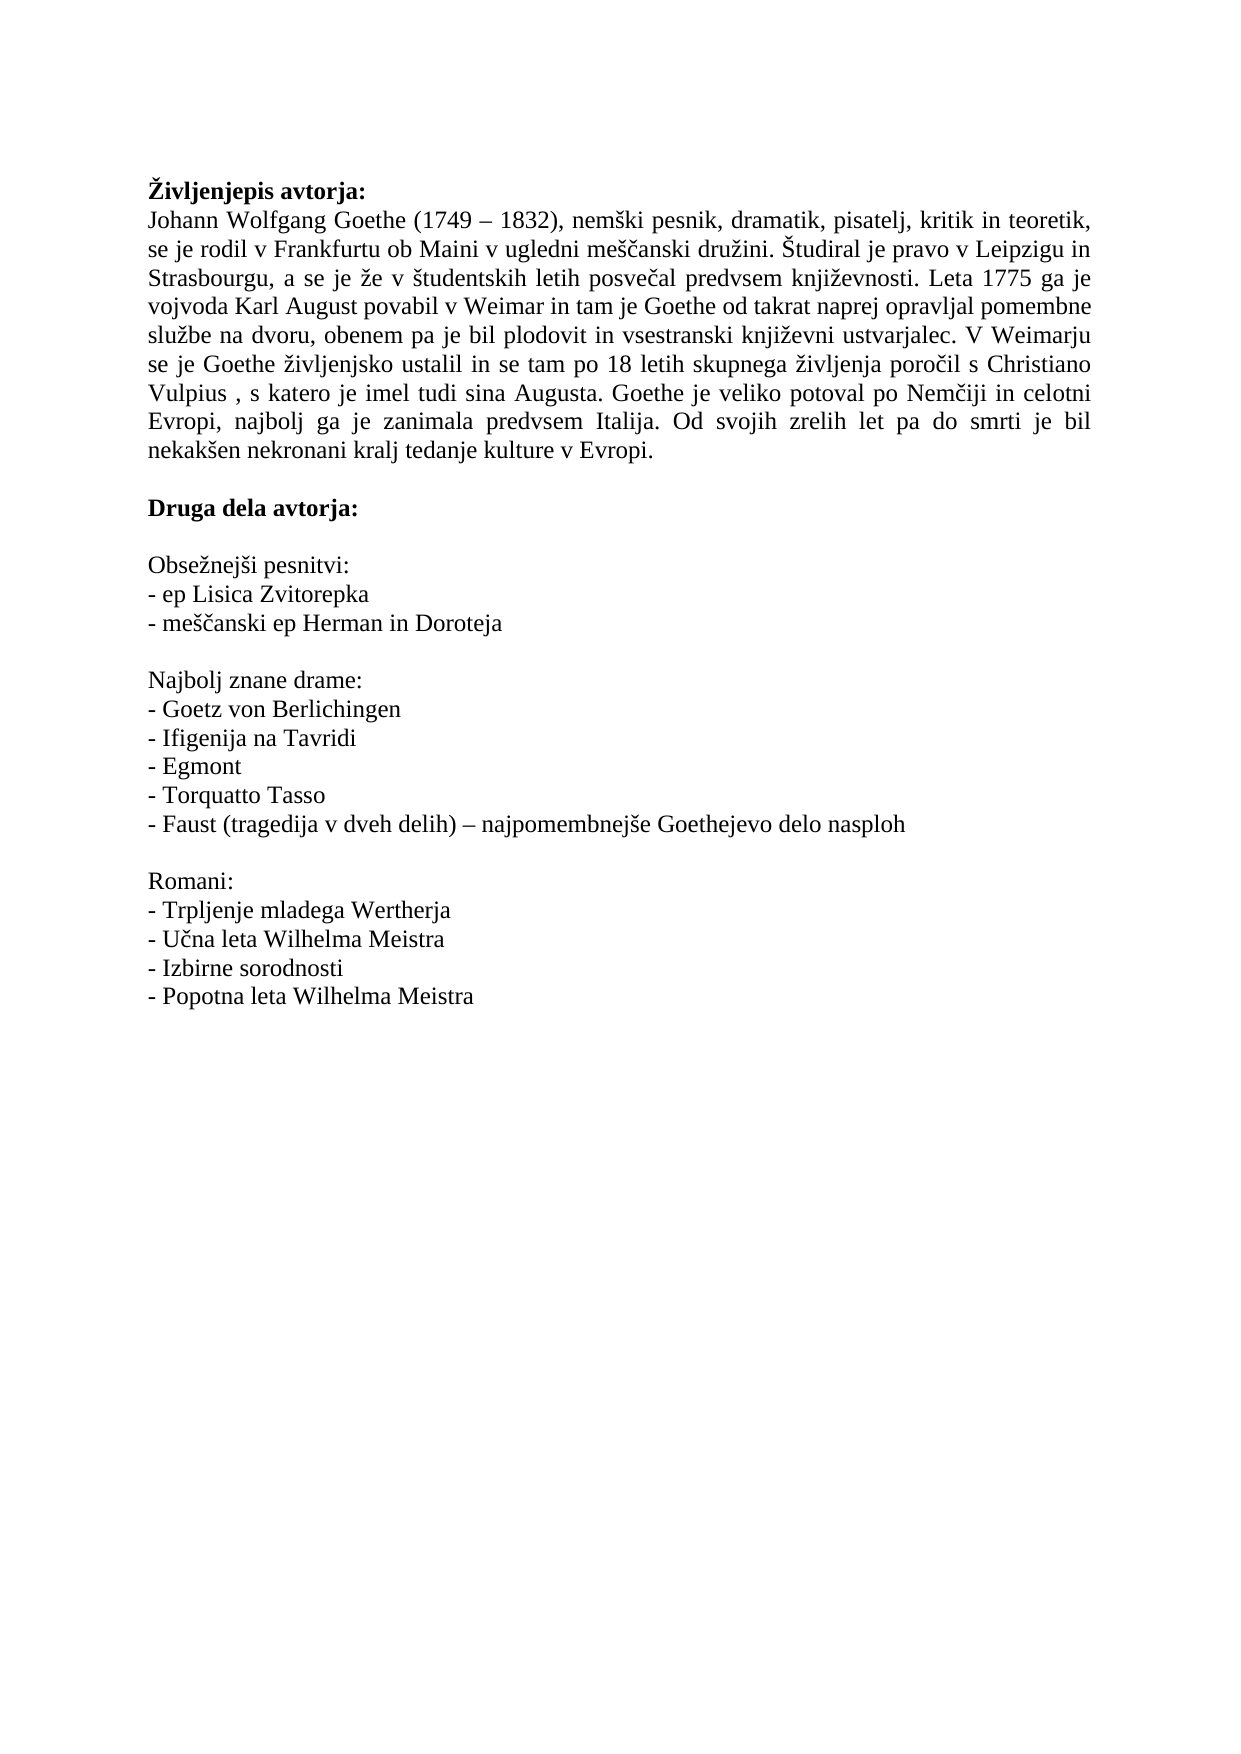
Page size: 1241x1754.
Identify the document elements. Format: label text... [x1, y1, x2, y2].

text - Egmont [148, 751, 1093, 780]
text Romani: [148, 866, 1093, 895]
text - Torquatto Tasso [148, 780, 1093, 809]
text Druga dela avtorja: [148, 493, 1093, 521]
text - Goetz von Berlichingen [148, 694, 1093, 723]
text Obsežnejši pesnitvi: [148, 550, 1093, 579]
text Johann Wolfgang Goethe (1749 – 1832), nemški pesnik, dramatik, pisatelj, kritik in teoretik, se je rodil v Frankfurtu ob Maini v ugledni meščanski družini. Študiral je pravo v Leipzigu in Strasbourgu, a se je že v študentskih letih posvečal predvsem književnosti. Leta 1775 ga je vojvoda Karl August povabil v Weimar in tam je Goethe od takrat naprej opravljal pomembne službe na dvoru, obenem pa je bil plodovit in vsestranski književni ustvarjalec. V Weimarju se je Goethe življenjsko ustalil in se tam po 18 letih skupnega življenja poročil s Christiano Vulpius , s katero je imel tudi sina Augusta. Goethe je veliko potoval po Nemčiji in celotni Evropi, najbolj ga je zanimala predvsem Italija. Od svojih zrelih let pa do smrti je bil nekakšen nekronani kralj tedanje kulture v Evropi. [148, 205, 1093, 464]
text - Trpljenje mladega Wertherja [148, 895, 1093, 924]
text - ep Lisica Zvitorepka [148, 579, 1093, 608]
text - Popotna leta Wilhelma Meistra [148, 981, 1093, 1010]
text - Faust (tragedija v dveh delih) – najpomembnejše Goethejevo delo nasploh [148, 809, 1093, 838]
text Najbolj znane drame: [148, 665, 1093, 694]
text - Izbirne sorodnosti [148, 953, 1093, 981]
text - Ifigenija na Tavridi [148, 723, 1093, 751]
text Življenjepis avtorja: [148, 176, 1093, 205]
text - meščanski ep Herman in Doroteja [148, 608, 1093, 636]
text - Učna leta Wilhelma Meistra [148, 924, 1093, 953]
